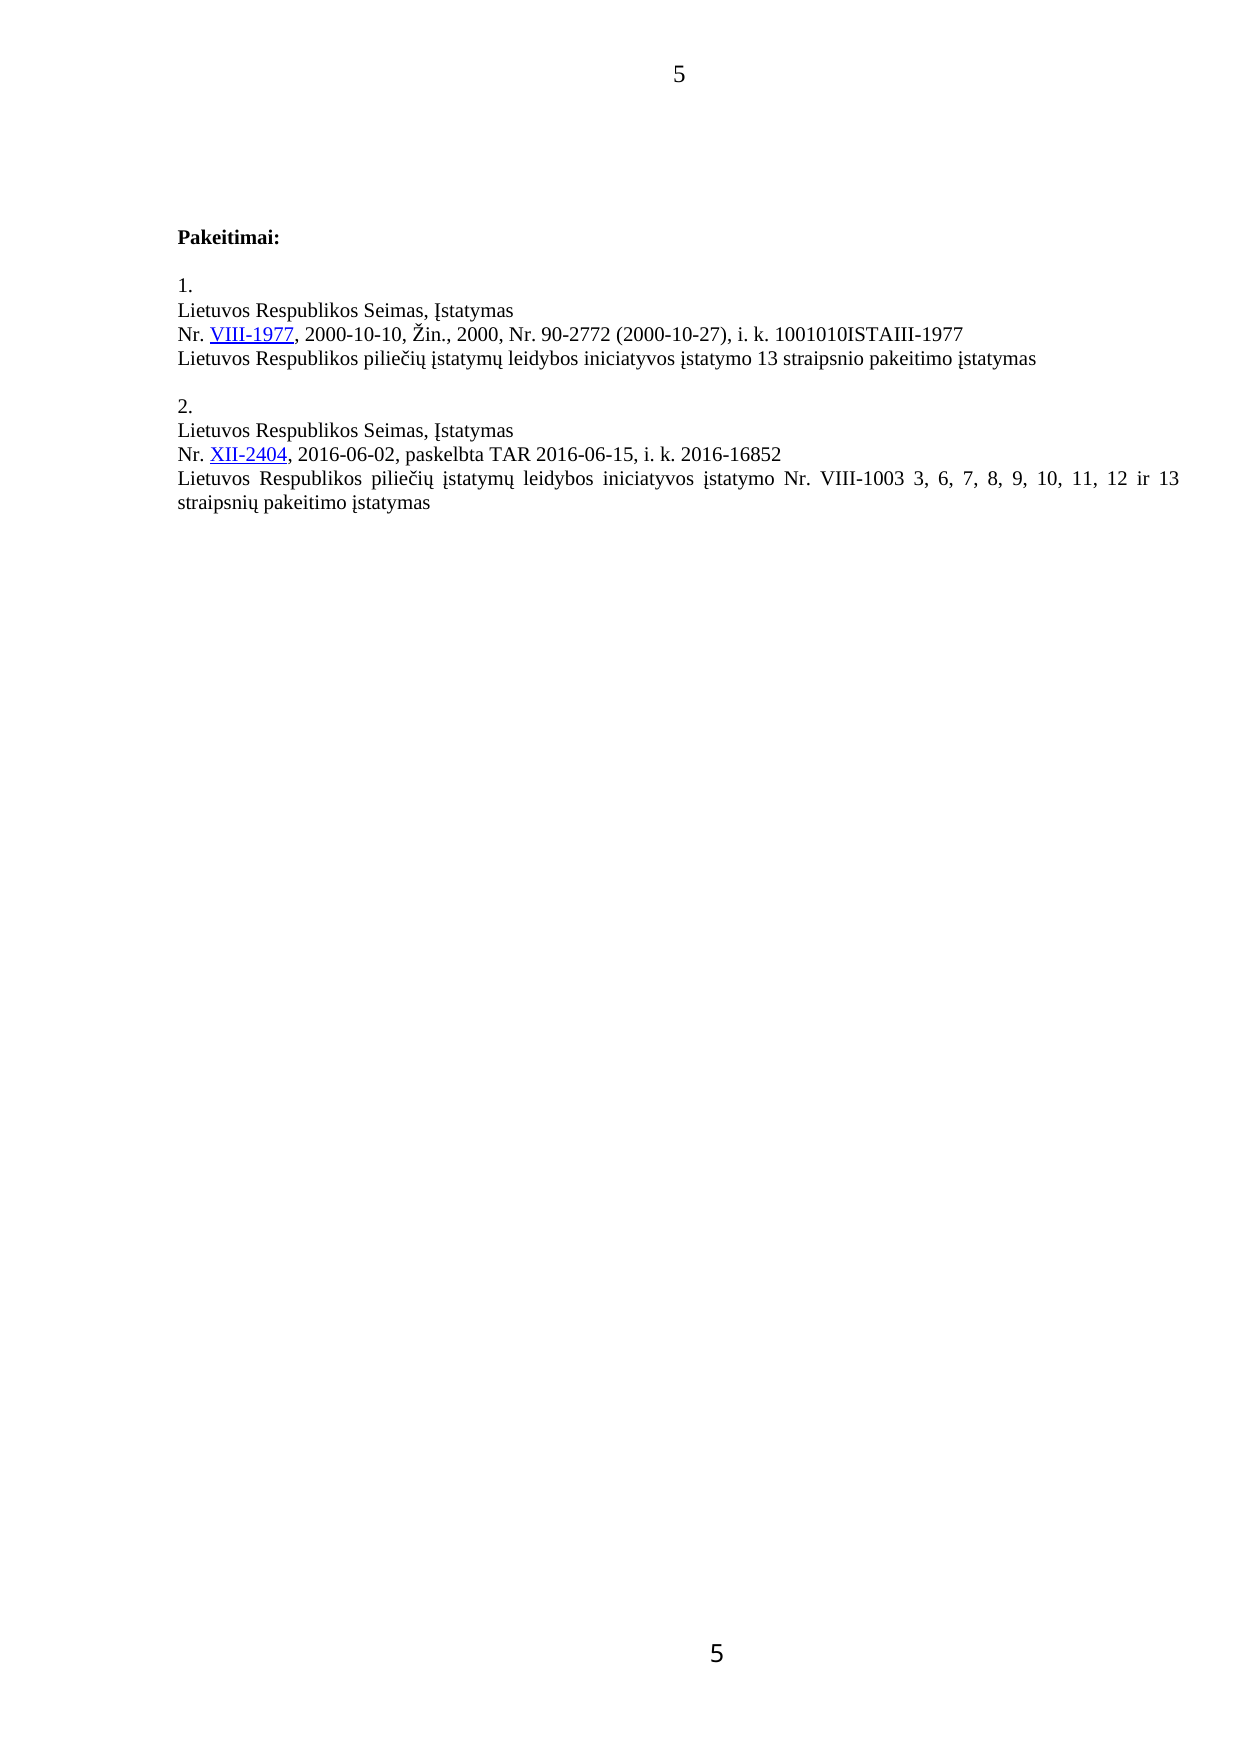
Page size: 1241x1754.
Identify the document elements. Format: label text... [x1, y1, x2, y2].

text Nr. VIII-1977, 2000-10-10, Žin., 2000, Nr. 90-2772 (2000-10-27), i. k. 1001010ISTAIII-1977 [177, 322, 1181, 346]
text Pakeitimai: [177, 225, 1181, 249]
text 2. [177, 394, 1181, 418]
text Lietuvos Respublikos Seimas, Įstatymas [177, 418, 1181, 442]
text 1. [177, 273, 1181, 297]
text Nr. XII-2404, 2016-06-02, paskelbta TAR 2016-06-15, i. k. 2016-16852 [177, 442, 1181, 466]
text Lietuvos Respublikos Seimas, Įstatymas [177, 297, 1181, 322]
text Lietuvos Respublikos piliečių įstatymų leidybos iniciatyvos įstatymo Nr. VIII-1003 3, 6, 7, 8, 9, 10, 11, 12 ir 13 straipsnių pakeitimo įstatymas [177, 466, 1181, 514]
text Lietuvos Respublikos piliečių įstatymų leidybos iniciatyvos įstatymo 13 straipsnio pakeitimo įstatymas [177, 346, 1181, 370]
